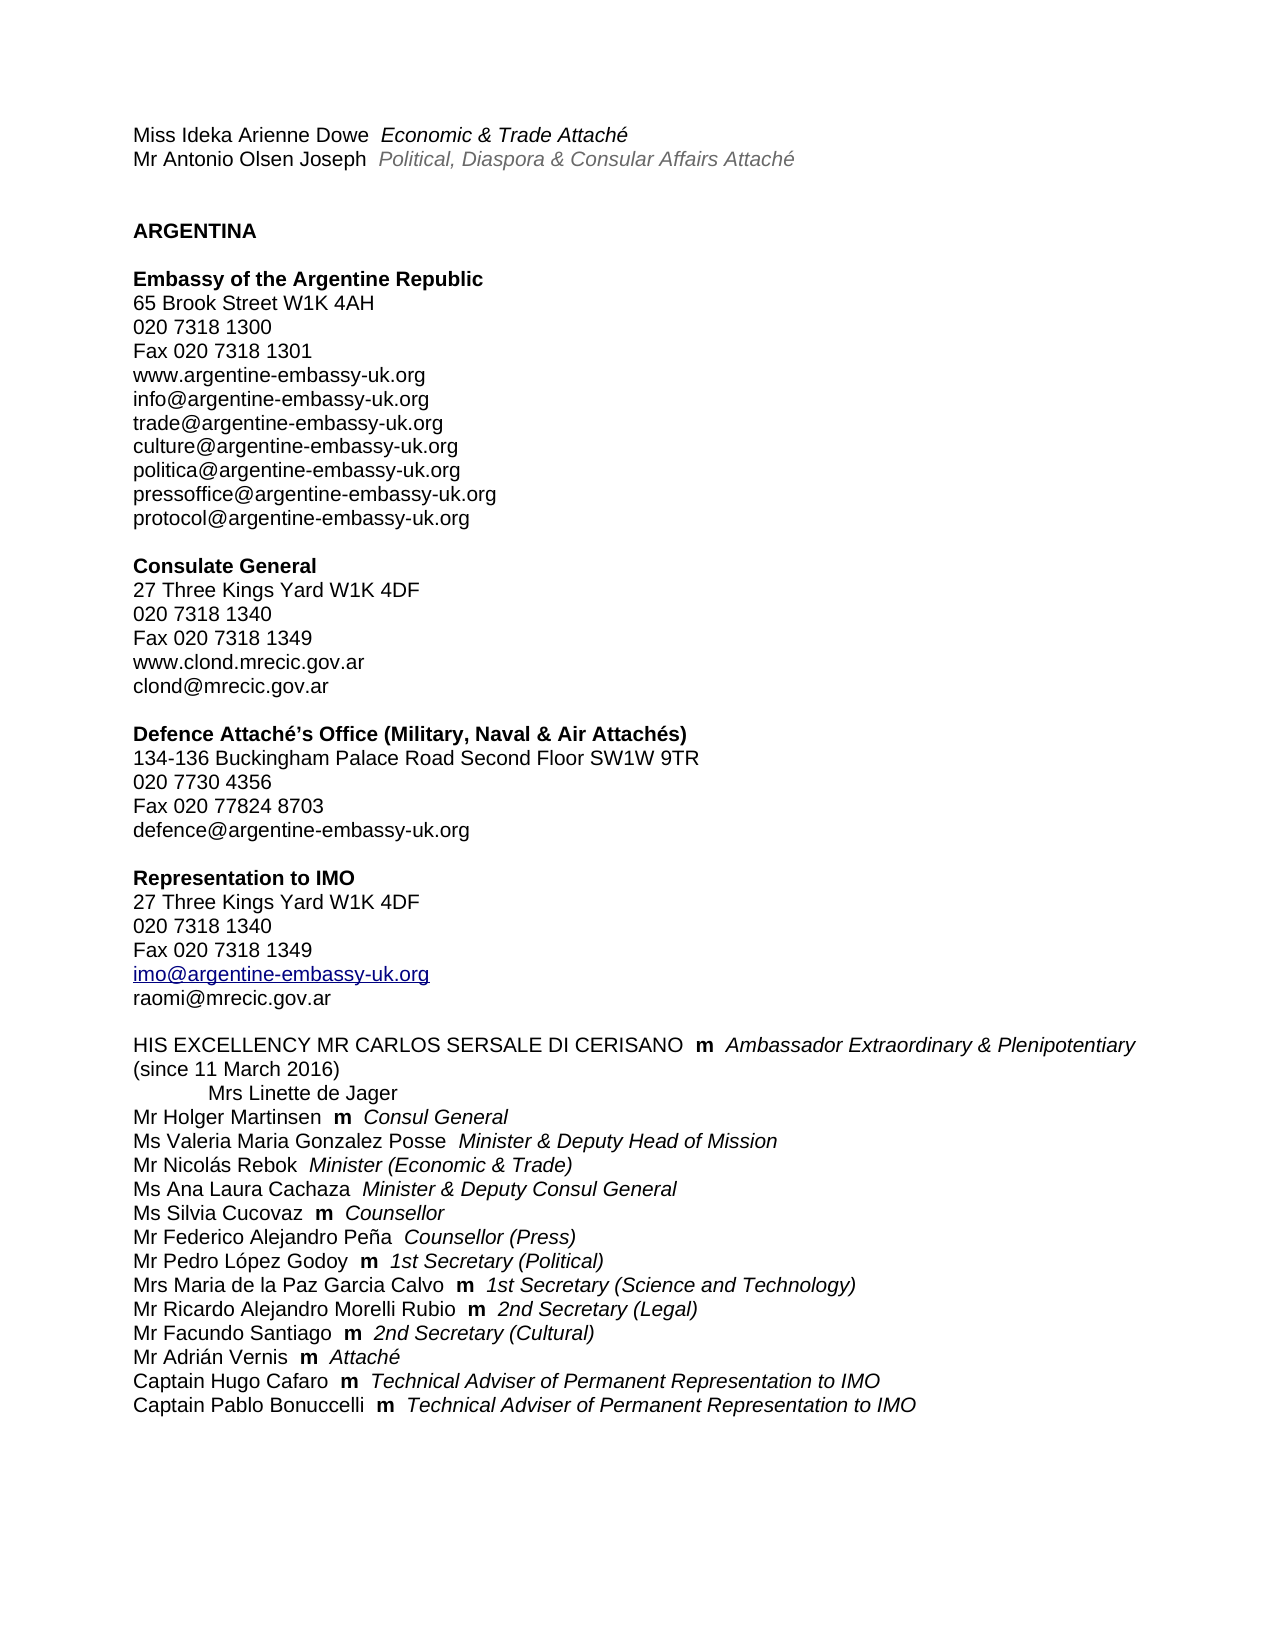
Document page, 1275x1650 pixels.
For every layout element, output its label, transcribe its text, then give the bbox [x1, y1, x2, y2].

text trade@argentine-embassy-uk.org [133, 410, 1181, 434]
text Mr Facundo Santiago m 2nd Secretary (Cultural) [133, 1321, 1181, 1345]
text 020 7318 1300 [133, 314, 1181, 338]
text HIS EXCELLENCY MR CARLOS SERSALE DI CERISANO m Ambassador Extraordinary & Plenipotentiary (since 11 March 2016) [133, 1033, 1181, 1081]
text Mr Antonio Olsen Joseph Political, Diaspora & Consular Affairs Attaché [133, 147, 1181, 171]
text 020 7318 1340 [133, 913, 1181, 937]
text Ms Valeria Maria Gonzalez Posse Minister & Deputy Head of Mission [133, 1129, 1181, 1153]
text Mr Federico Alejandro Peña Counsellor (Press) [133, 1225, 1181, 1249]
text Defence Attaché’s Office (Military, Naval & Air Attachés) [133, 722, 1181, 746]
text Mr Holger Martinsen m Consul General [133, 1105, 1181, 1129]
text Captain Pablo Bonuccelli m Technical Adviser of Permanent Representation to IMO [133, 1393, 1181, 1417]
text raomi@mrecic.gov.ar [133, 985, 1181, 1009]
text 27 Three Kings Yard W1K 4DF [133, 889, 1181, 913]
text Representation to IMO [133, 866, 1181, 889]
text info@argentine-embassy-uk.org [133, 386, 1181, 410]
text Fax 020 77824 8703 [133, 794, 1181, 818]
text www.argentine-embassy-uk.org [133, 362, 1181, 386]
text pressoffice@argentine-embassy-uk.org [133, 482, 1181, 506]
text Ms Ana Laura Cachaza Minister & Deputy Consul General [133, 1177, 1181, 1201]
text defence@argentine-embassy-uk.org [133, 818, 1181, 842]
text Mrs Linette de Jager [133, 1081, 1181, 1105]
text 020 7730 4356 [133, 770, 1181, 794]
text Fax 020 7318 1349 [133, 626, 1181, 650]
text politica@argentine-embassy-uk.org [133, 458, 1181, 482]
text Mr Nicolás Rebok Minister (Economic & Trade) [133, 1153, 1181, 1177]
text Mrs Maria de la Paz Garcia Calvo m 1st Secretary (Science and Technology) [133, 1273, 1181, 1297]
text 020 7318 1340 [133, 602, 1181, 626]
text Fax 020 7318 1349 [133, 937, 1181, 961]
text Mr Adrián Vernis m Attaché [133, 1345, 1181, 1369]
text Ms Silvia Cucovaz m Counsellor [133, 1201, 1181, 1225]
text 134-136 Buckingham Palace Road Second Floor SW1W 9TR [133, 746, 1181, 770]
text ARGENTINA [133, 219, 1181, 243]
text Captain Hugo Cafaro m Technical Adviser of Permanent Representation to IMO [133, 1369, 1181, 1393]
text Mr Ricardo Alejandro Morelli Rubio m 2nd Secretary (Legal) [133, 1297, 1181, 1321]
text Fax 020 7318 1301 [133, 338, 1181, 362]
text Miss Ideka Arienne Dowe Economic & Trade Attaché [133, 123, 1181, 147]
text Consulate General [133, 554, 1181, 578]
text clond@mrecic.gov.ar [133, 674, 1181, 698]
text imo@argentine-embassy-uk.org [133, 961, 1181, 985]
text www.clond.mrecic.gov.ar [133, 650, 1181, 674]
text Mr Pedro López Godoy m 1st Secretary (Political) [133, 1249, 1181, 1273]
text protocol@argentine-embassy-uk.org [133, 506, 1181, 530]
text 27 Three Kings Yard W1K 4DF [133, 578, 1181, 602]
text 65 Brook Street W1K 4AH [133, 291, 1181, 314]
text Embassy of the Argentine Republic [133, 267, 1181, 291]
text culture@argentine-embassy-uk.org [133, 434, 1181, 458]
